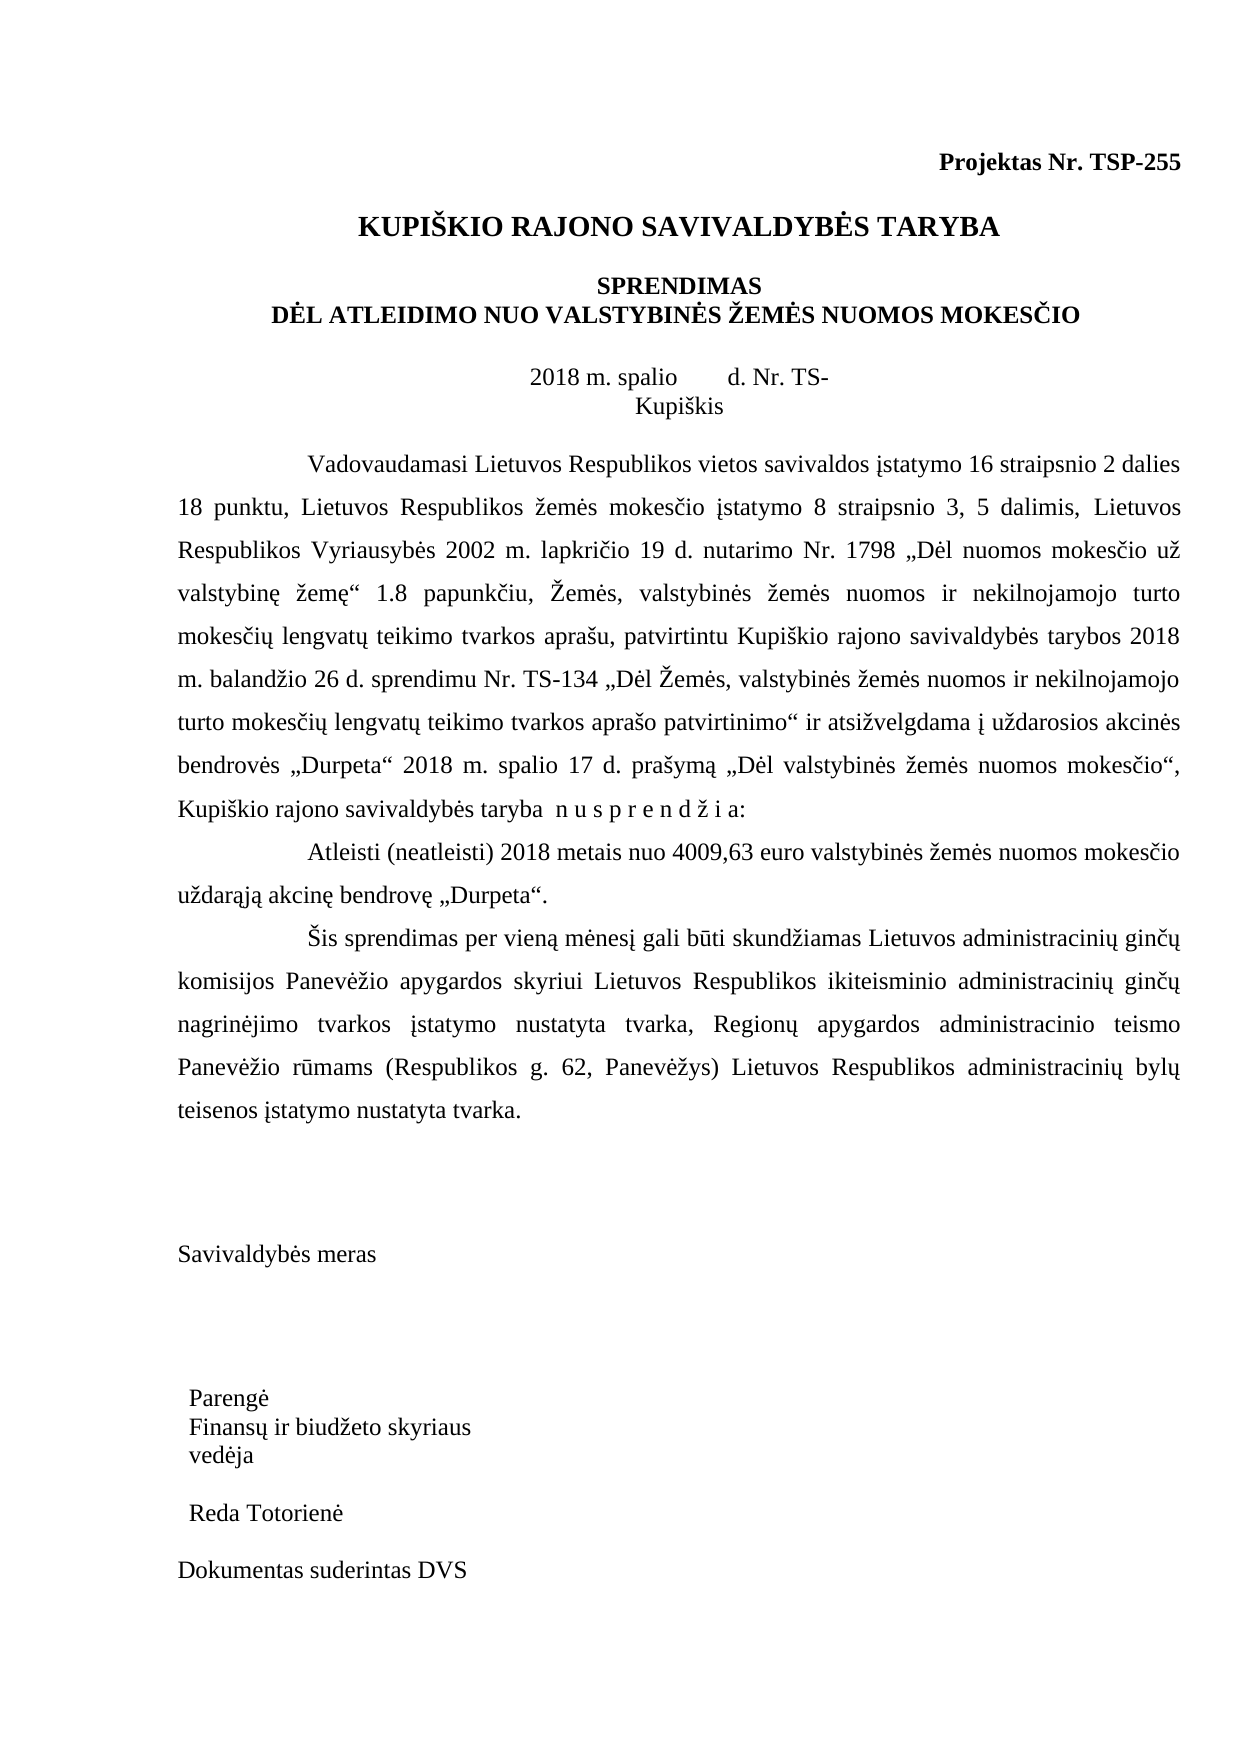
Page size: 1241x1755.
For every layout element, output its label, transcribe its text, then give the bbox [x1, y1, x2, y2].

text Projektas Nr. TSP-255 [177, 147, 1181, 176]
table_header [851, 1383, 1201, 1412]
text 2018 m. spalio d. Nr. TS- [177, 362, 1181, 391]
text Vadovaudamasi Lietuvos Respublikos vietos savivaldos įstatymo 16 straipsnio 2 dalies 18 punktu, Lietuvos Respublikos žemės mokesčio įstatymo 8 straipsnio 3, 5 dalimis, Lietuvos Respublikos Vyriausybės 2002 m. lapkričio 19 d. nutarimo Nr. 1798 „Dėl nuomos mokesčio už valstybinę žemę“ 1.8 papunkčiu, Žemės, valstybinės žemės nuomos ir nekilnojamojo turto mokesčių lengvatų teikimo tvarkos aprašu, patvirtintu Kupiškio rajono savivaldybės tarybos 2018 m. balandžio 26 d. sprendimu Nr. TS-134 „Dėl Žemės, valstybinės žemės nuomos ir nekilnojamojo turto mokesčių lengvatų teikimo tvarkos aprašo patvirtinimo“ ir atsižvelgdama į uždarosios akcinės bendrovės „Durpeta“ 2018 m. spalio 17 d. prašymą „Dėl valstybinės žemės nuomos mokesčio“, Kupiškio rajono savivaldybės taryba n u s p r e n d ž i a: [177, 449, 1181, 822]
table_cell [523, 1498, 851, 1527]
table_cell [523, 1412, 851, 1498]
table_header [523, 1383, 851, 1412]
table_cell [851, 1498, 1201, 1527]
table_cell [851, 1412, 1201, 1498]
text KUPIŠKIO RAJONO SAVIVALDYBĖS TARYBA [177, 209, 1181, 243]
table_cell Finansų ir biudžeto skyriaus vedėja [177, 1412, 522, 1498]
text Atleisti (neatleisti) 2018 metais nuo 4009,63 euro valstybinės žemės nuomos mokesčio uždarąją akcinę bendrovę „Durpeta“. [177, 837, 1181, 909]
table_header Parengė [177, 1383, 522, 1412]
text Šis sprendimas per vieną mėnesį gali būti skundžiamas Lietuvos administracinių ginčų komisijos Panevėžio apygardos skyriui Lietuvos Respublikos ikiteisminio administracinių ginčų nagrinėjimo tvarkos įstatymo nustatyta tvarka, Regionų apygardos administracinio teismo Panevėžio rūmams (Respublikos g. 62, Panevėžys) Lietuvos Respublikos administracinių bylų teisenos įstatymo nustatyta tvarka. [177, 923, 1181, 1124]
text Savivaldybės meras [177, 1239, 1181, 1268]
table_cell Reda Totorienė [177, 1498, 522, 1527]
text Dokumentas suderintas DVS [177, 1556, 1181, 1584]
text DĖL ATLEIDIMO NUO VALSTYBINĖS ŽEMĖS NUOMOS MOKESČIO [177, 300, 1181, 329]
text SPRENDIMAS [177, 271, 1181, 300]
text Kupiškis [177, 391, 1181, 420]
